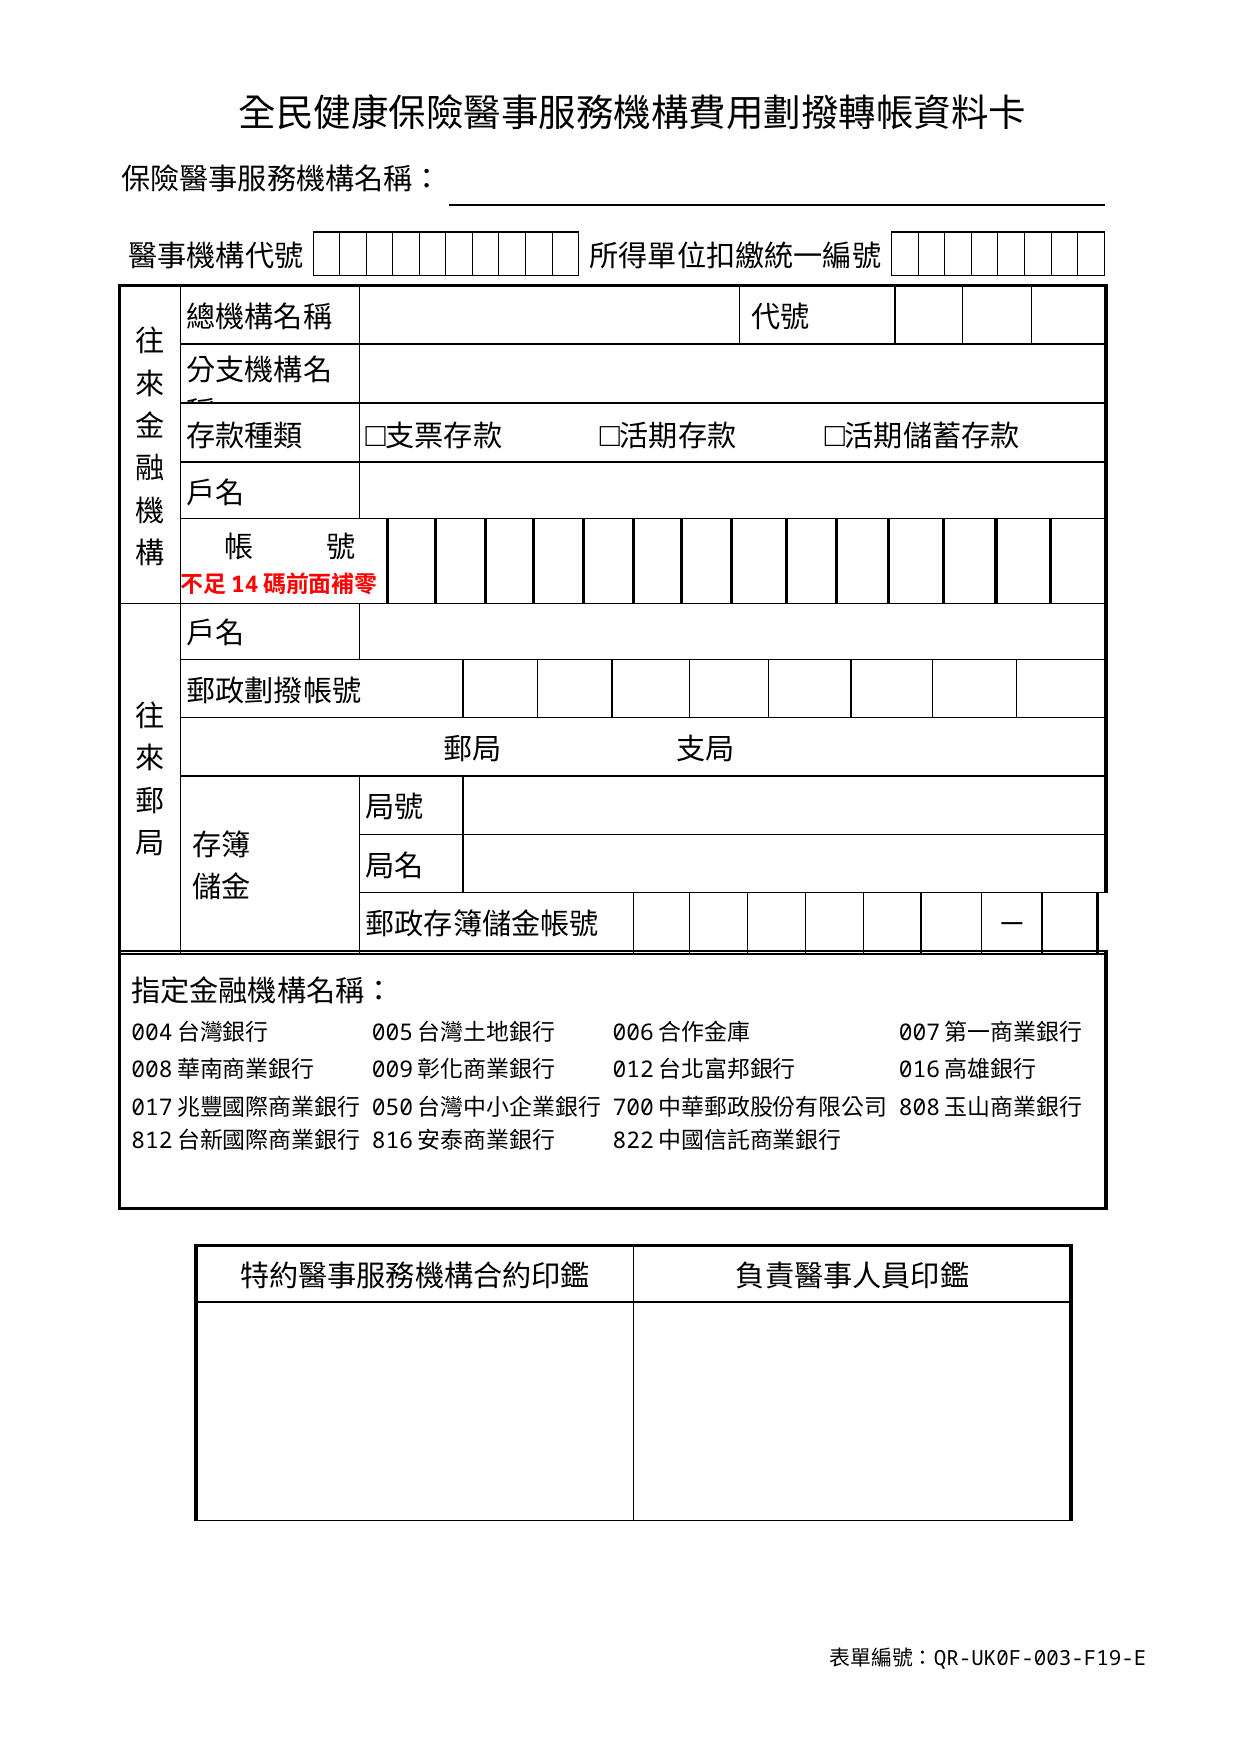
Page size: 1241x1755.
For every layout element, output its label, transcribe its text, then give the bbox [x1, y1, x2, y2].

table_cell [360, 463, 1104, 517]
table_cell [535, 519, 582, 602]
table_header [1078, 233, 1104, 275]
table_cell [634, 893, 689, 950]
table_header [1025, 233, 1051, 275]
table_header [972, 233, 997, 275]
table_cell [683, 519, 730, 602]
table_header [896, 287, 962, 343]
table_header [526, 233, 552, 275]
table_cell [613, 660, 689, 717]
table_header [360, 287, 739, 343]
table_header [963, 287, 1031, 343]
table_cell [464, 660, 537, 717]
table_cell [635, 519, 680, 602]
table_cell [998, 519, 1049, 602]
table_header [340, 233, 366, 275]
table_cell [1043, 893, 1096, 950]
table_cell [922, 893, 981, 950]
table_cell 存簿 儲金 [181, 777, 359, 950]
table_cell [769, 660, 850, 717]
table_cell [690, 660, 768, 717]
table_cell [464, 835, 1104, 892]
table_header [998, 233, 1024, 275]
table_cell [198, 1303, 633, 1520]
table_header [446, 233, 472, 275]
table_header 所得單位扣繳統一編號 [579, 231, 891, 275]
table_cell [733, 519, 785, 602]
table_header [314, 233, 339, 275]
table_cell [389, 519, 434, 602]
table_cell 指定金融機構名稱： 004台灣銀行 005台灣土地銀行 006合作金庫 007第一商業銀行 008華南商業銀行 009彰化商業銀行 012台北富邦銀行 016高雄銀行 017兆豐國際商業銀行 050台灣中小企業銀行 700中華郵政股份有限公司 808玉山商業銀行 812台新國際商業銀行 816安泰商業銀行 822中國信託商業銀行 [121, 955, 1104, 1207]
table_header 特約醫事服務機構合約印鑑 [198, 1247, 633, 1301]
table_header [367, 233, 392, 275]
table_cell [585, 519, 632, 602]
table_cell [788, 519, 835, 602]
table_cell 郵政存簿儲金帳號 [360, 893, 633, 950]
table_cell [864, 893, 920, 950]
table_cell 郵政劃撥帳號 [181, 660, 462, 717]
table_header [449, 150, 1104, 204]
table_header 醫事機構代號 [118, 231, 313, 275]
table_header 保險醫事服務機構名稱： [118, 150, 449, 204]
table_cell 局號 [360, 777, 462, 833]
table_cell [933, 660, 1016, 717]
table_cell [464, 777, 1104, 833]
table_header [553, 233, 578, 275]
table_header [1032, 287, 1104, 343]
table_cell 存款種類 [181, 404, 359, 461]
table_cell [1017, 660, 1104, 717]
table_cell [748, 893, 805, 950]
table_cell 局名 [360, 835, 462, 892]
table_header [420, 233, 445, 275]
table_header 總機構名稱 [181, 287, 359, 343]
table_header [118, 1244, 194, 1520]
table_cell [437, 519, 484, 602]
table_cell [838, 519, 887, 602]
table_cell ─ [982, 893, 1041, 950]
table_cell 往來郵局 [121, 604, 180, 950]
table_header 往來金融機構 [121, 287, 180, 602]
table_header [1052, 233, 1077, 275]
table_cell 分支機構名稱 [181, 345, 359, 402]
table_header [393, 233, 419, 275]
table_cell [1052, 519, 1104, 602]
table_cell [360, 604, 1104, 658]
table_cell 戶名 [181, 463, 359, 517]
table_cell [1099, 893, 1106, 950]
table_header [919, 233, 944, 275]
table_cell [360, 345, 1104, 402]
table_cell [634, 1303, 1069, 1520]
table_cell 帳 號 不足14碼前面補零 [181, 519, 386, 602]
table_cell [487, 519, 532, 602]
table_cell [806, 893, 863, 950]
table_header [499, 233, 525, 275]
table_cell [690, 893, 747, 950]
table_cell [852, 660, 932, 717]
table_header 代號 [740, 287, 894, 343]
table_header [892, 233, 918, 275]
table_header [473, 233, 498, 275]
table_cell 戶名 [181, 604, 359, 658]
table_cell 郵局 支局 [181, 718, 1104, 775]
table_cell [945, 519, 994, 602]
table_cell [890, 519, 942, 602]
table_cell □支票存款 □活期存款 □活期儲蓄存款 [360, 404, 1104, 461]
table_cell [538, 660, 611, 717]
table_header [945, 233, 971, 275]
text 全民健康保險醫事服務機構費用劃撥轉帳資料卡 [118, 83, 1146, 137]
table_header 負責醫事人員印鑑 [634, 1247, 1069, 1301]
